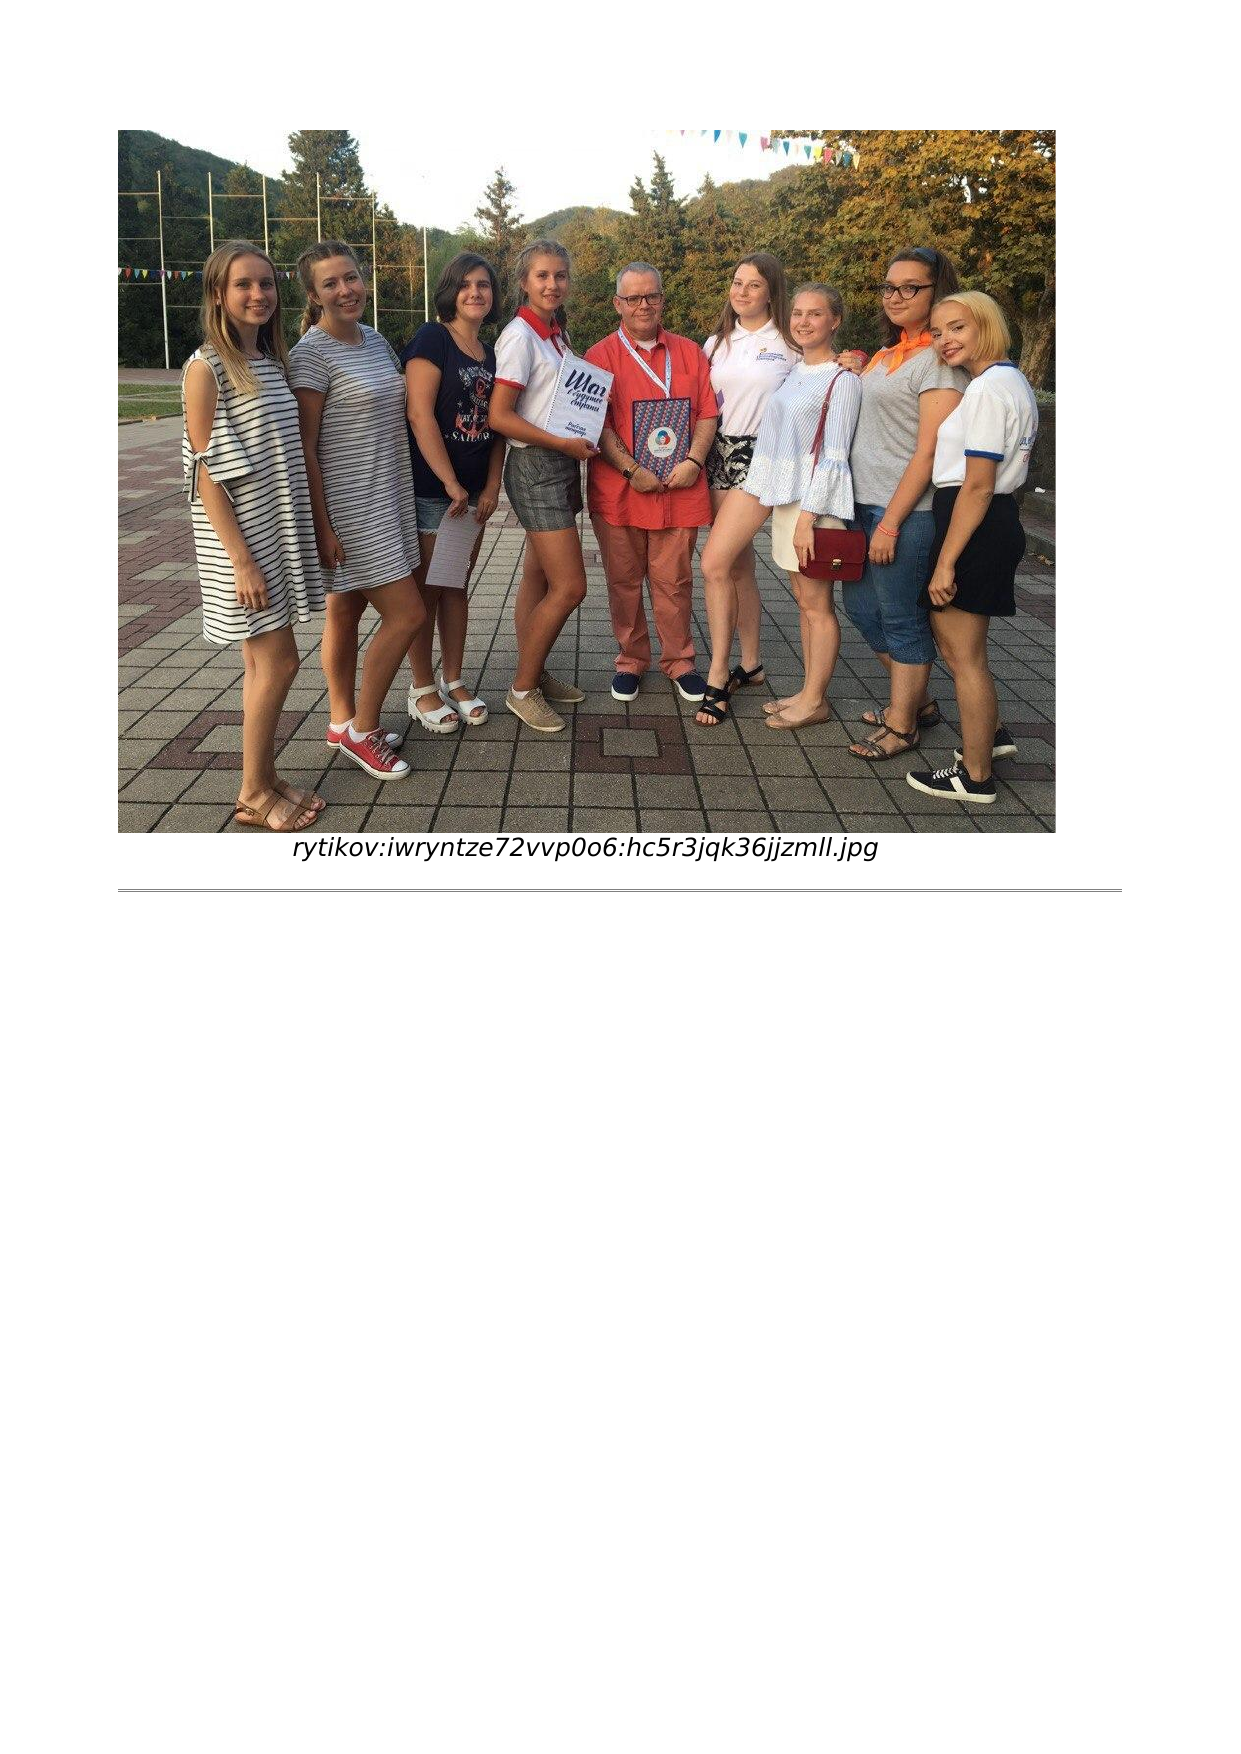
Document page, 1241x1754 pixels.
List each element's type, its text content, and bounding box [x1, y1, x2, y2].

picture [118, 130, 1056, 833]
text rytikov:iwryntze72vvp0o6:hc5r3jqk36jjzmll.jpg [118, 833, 1056, 862]
